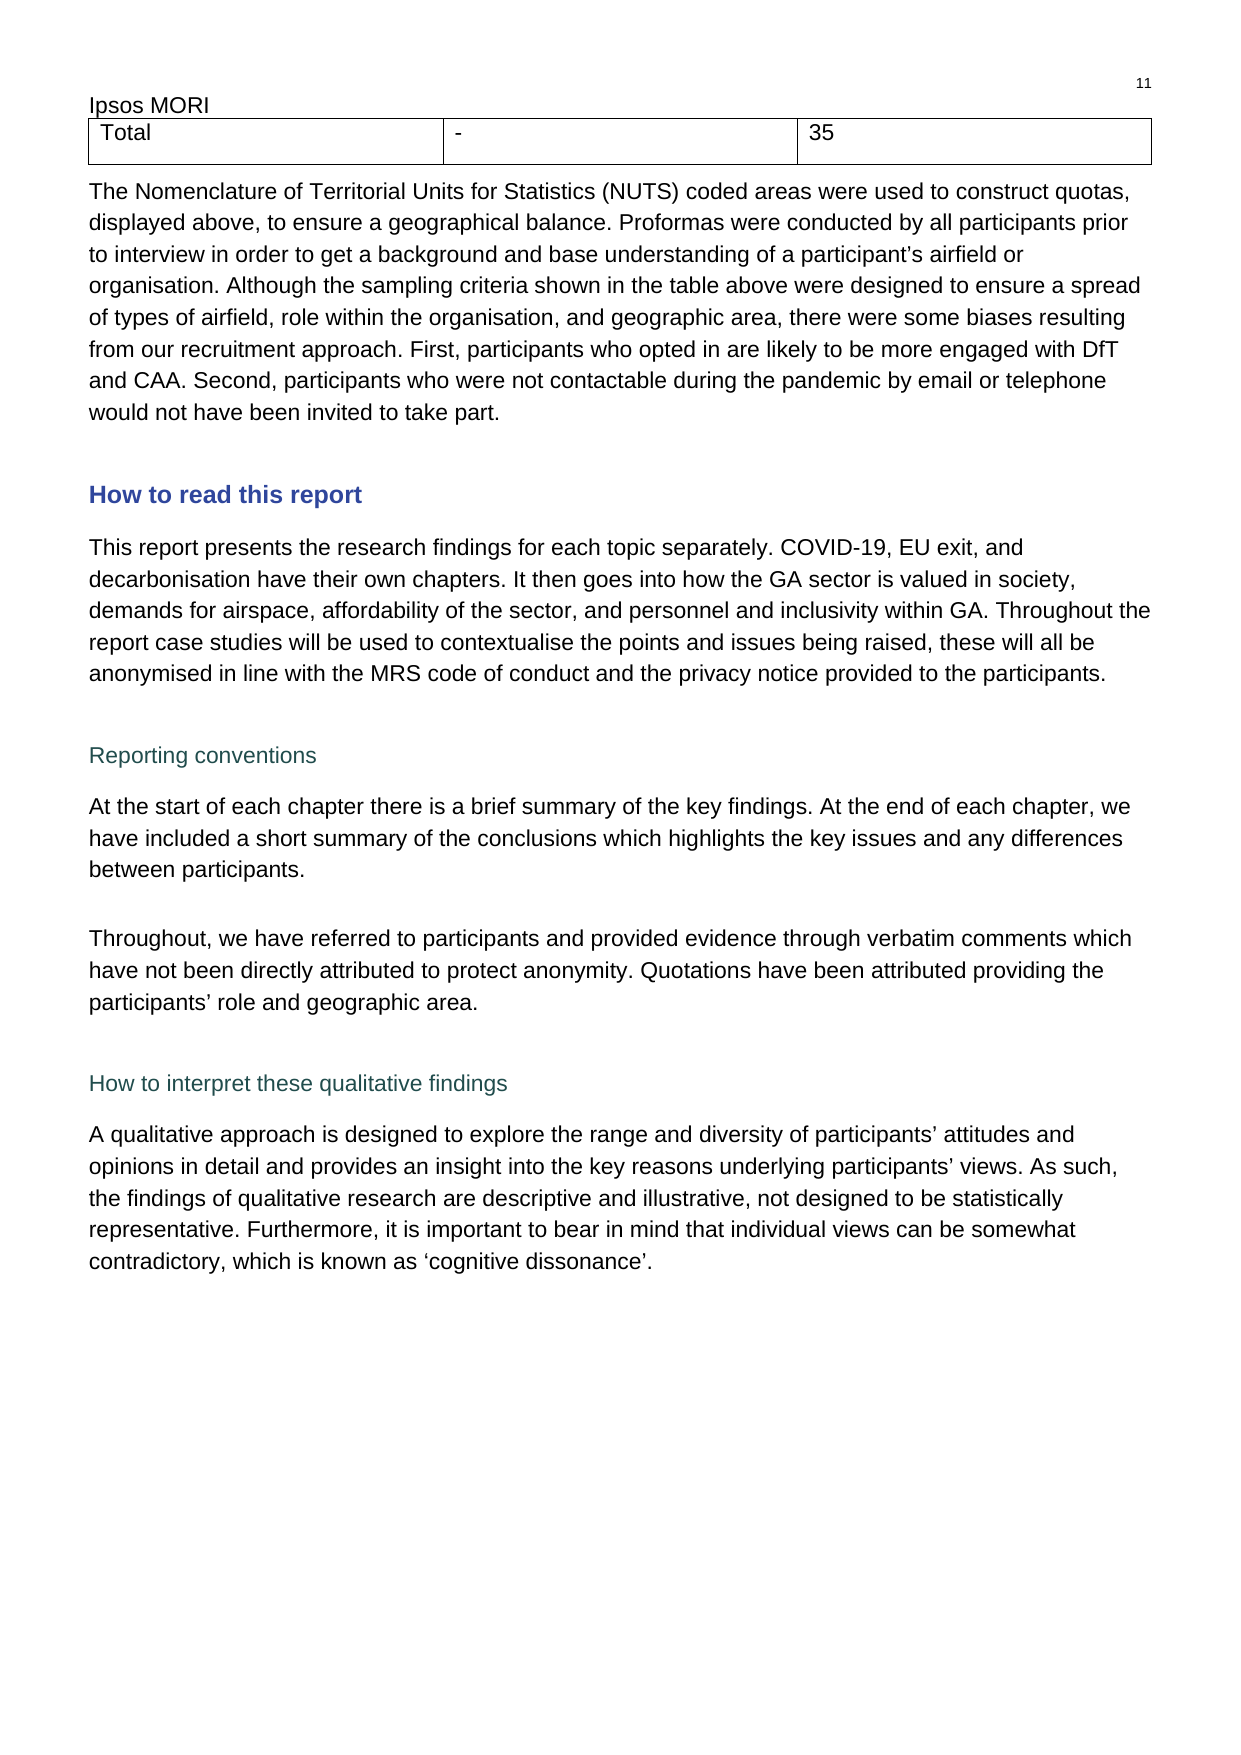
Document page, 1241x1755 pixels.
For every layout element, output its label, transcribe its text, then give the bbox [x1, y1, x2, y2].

list A qualitative approach is designed to explore the range and diversity of participants’ attitudes and opinions in detail and provides an insight into the key reasons underlying participants’ views. As such, the findings of qualitative research are descriptive and illustrative, not designed to be statistically representative. Furthermore, it is important to bear in mind that individual views can be somewhat contradictory, which is known as ‘cognitive dissonance’. [89, 1121, 1152, 1274]
list At the start of each chapter there is a brief summary of the key findings. At the end of each chapter, we have included a short summary of the conclusions which highlights the key issues and any differences between participants. [89, 793, 1152, 883]
subtitle How to read this report [89, 480, 1152, 509]
subtitle How to interpret these qualitative findings [89, 1070, 1152, 1096]
table_cell 35 [798, 119, 1151, 164]
list The Nomenclature of Territorial Units for Statistics (NUTS) coded areas were used to construct quotas, displayed above, to ensure a geographical balance. Proformas were conducted by all participants prior to interview in order to get a background and base understanding of a participant’s airfield or organisation. Although the sampling criteria shown in the table above were designed to ensure a spread of types of airfield, role within the organisation, and geographic area, there were some biases resulting from our recruitment approach. First, participants who opted in are likely to be more engaged with DfT and CAA. Second, participants who were not contactable during the pandemic by email or telephone would not have been invited to take part. [89, 178, 1152, 425]
list Throughout, we have referred to participants and provided evidence through verbatim comments which have not been directly attributed to protect anonymity. Quotations have been attributed providing the participants’ role and geographic area. [89, 925, 1152, 1015]
table_cell Total [89, 119, 443, 164]
text This report presents the research findings for each topic separately. COVID-19, EU exit, and decarbonisation have their own chapters. It then goes into how the GA sector is valued in society, demands for airspace, affordability of the sector, and personnel and inclusivity within GA. Throughout the report case studies will be used to contextualise the points and issues being raised, these will all be anonymised in line with the MRS code of conduct and the privacy notice provided to the participants. [89, 534, 1152, 687]
subtitle Reporting conventions [89, 742, 1152, 768]
table_cell - [444, 119, 797, 164]
